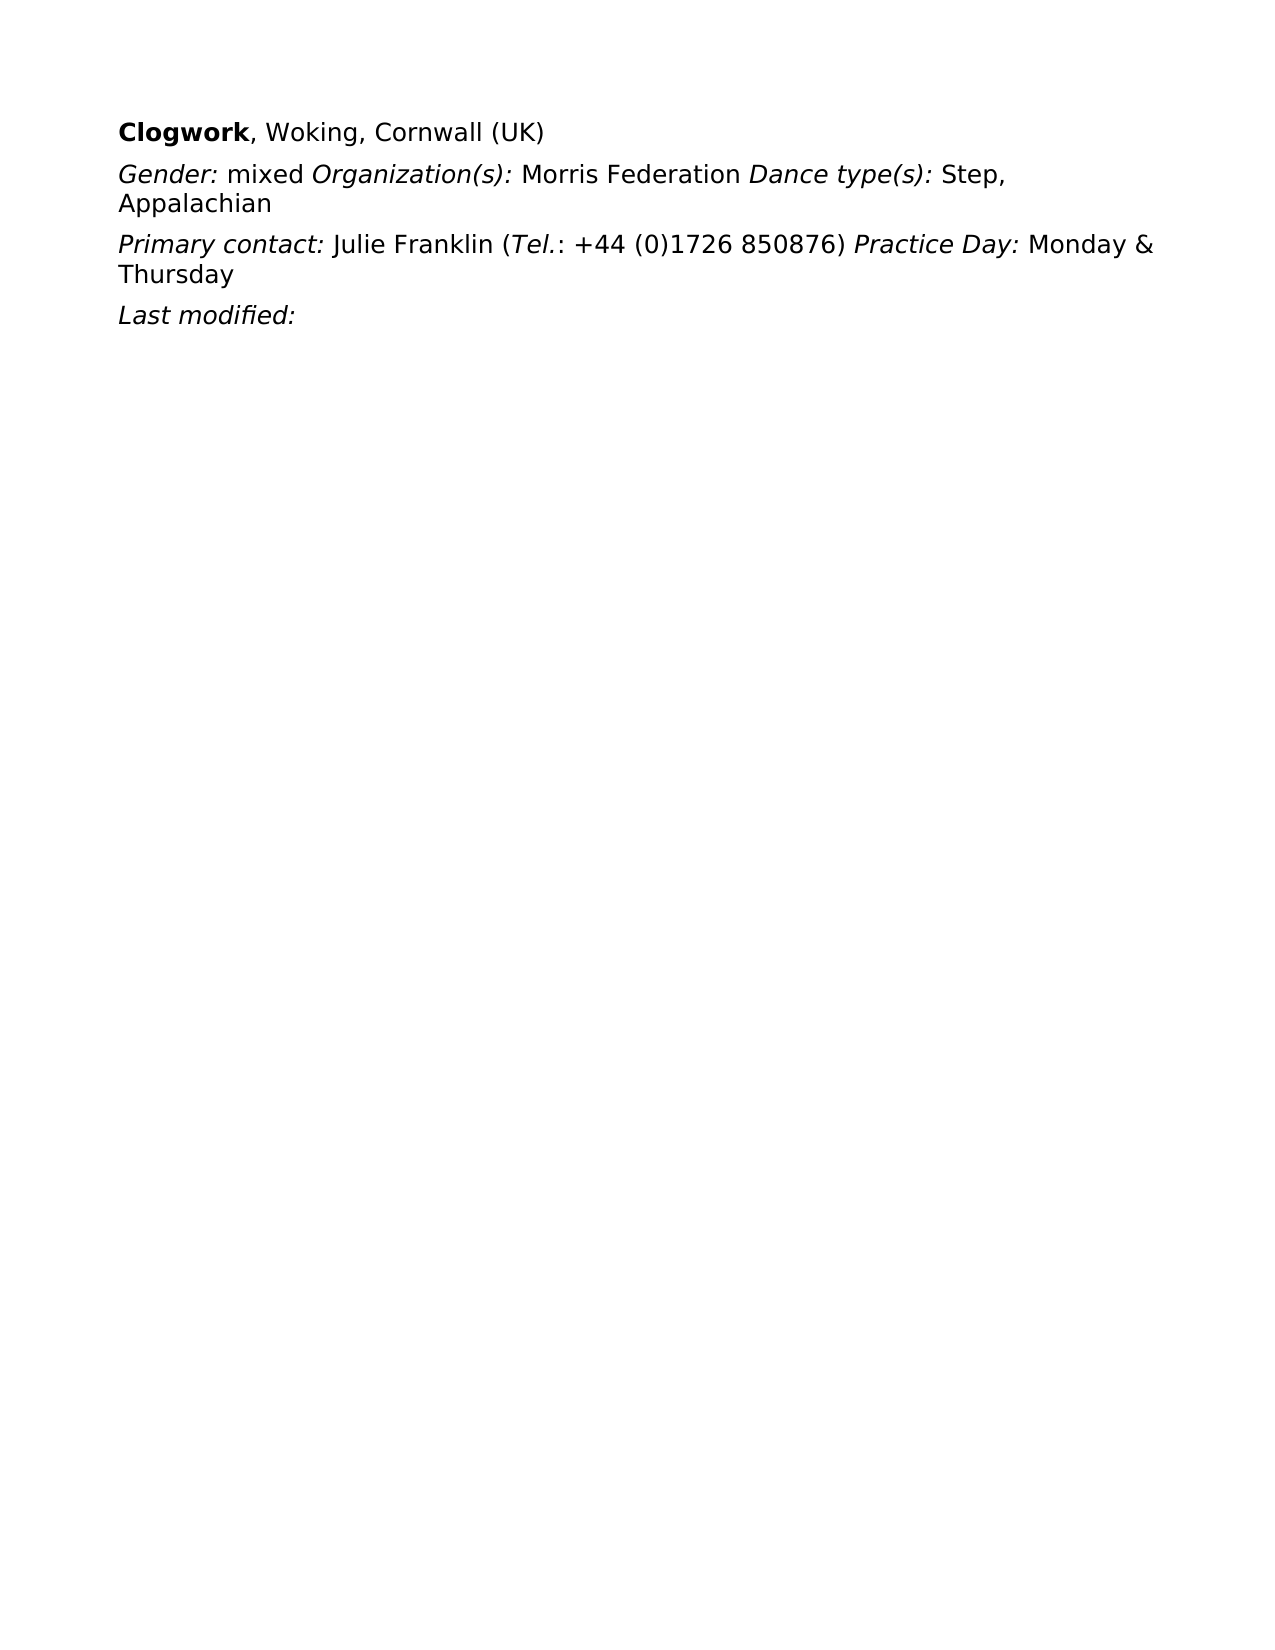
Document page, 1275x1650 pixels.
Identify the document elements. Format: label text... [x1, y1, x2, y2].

text Gender: mixed Organization(s): Morris Federation Dance type(s): Step, Appalachian [118, 160, 1157, 218]
text Primary contact: Julie Franklin (Tel.: +44 (0)1726 850876) Practice Day: Monday & Thursday [118, 231, 1157, 289]
text Clogwork, Woking, Cornwall (UK) [118, 118, 1157, 147]
text Last modified: [118, 301, 1157, 331]
